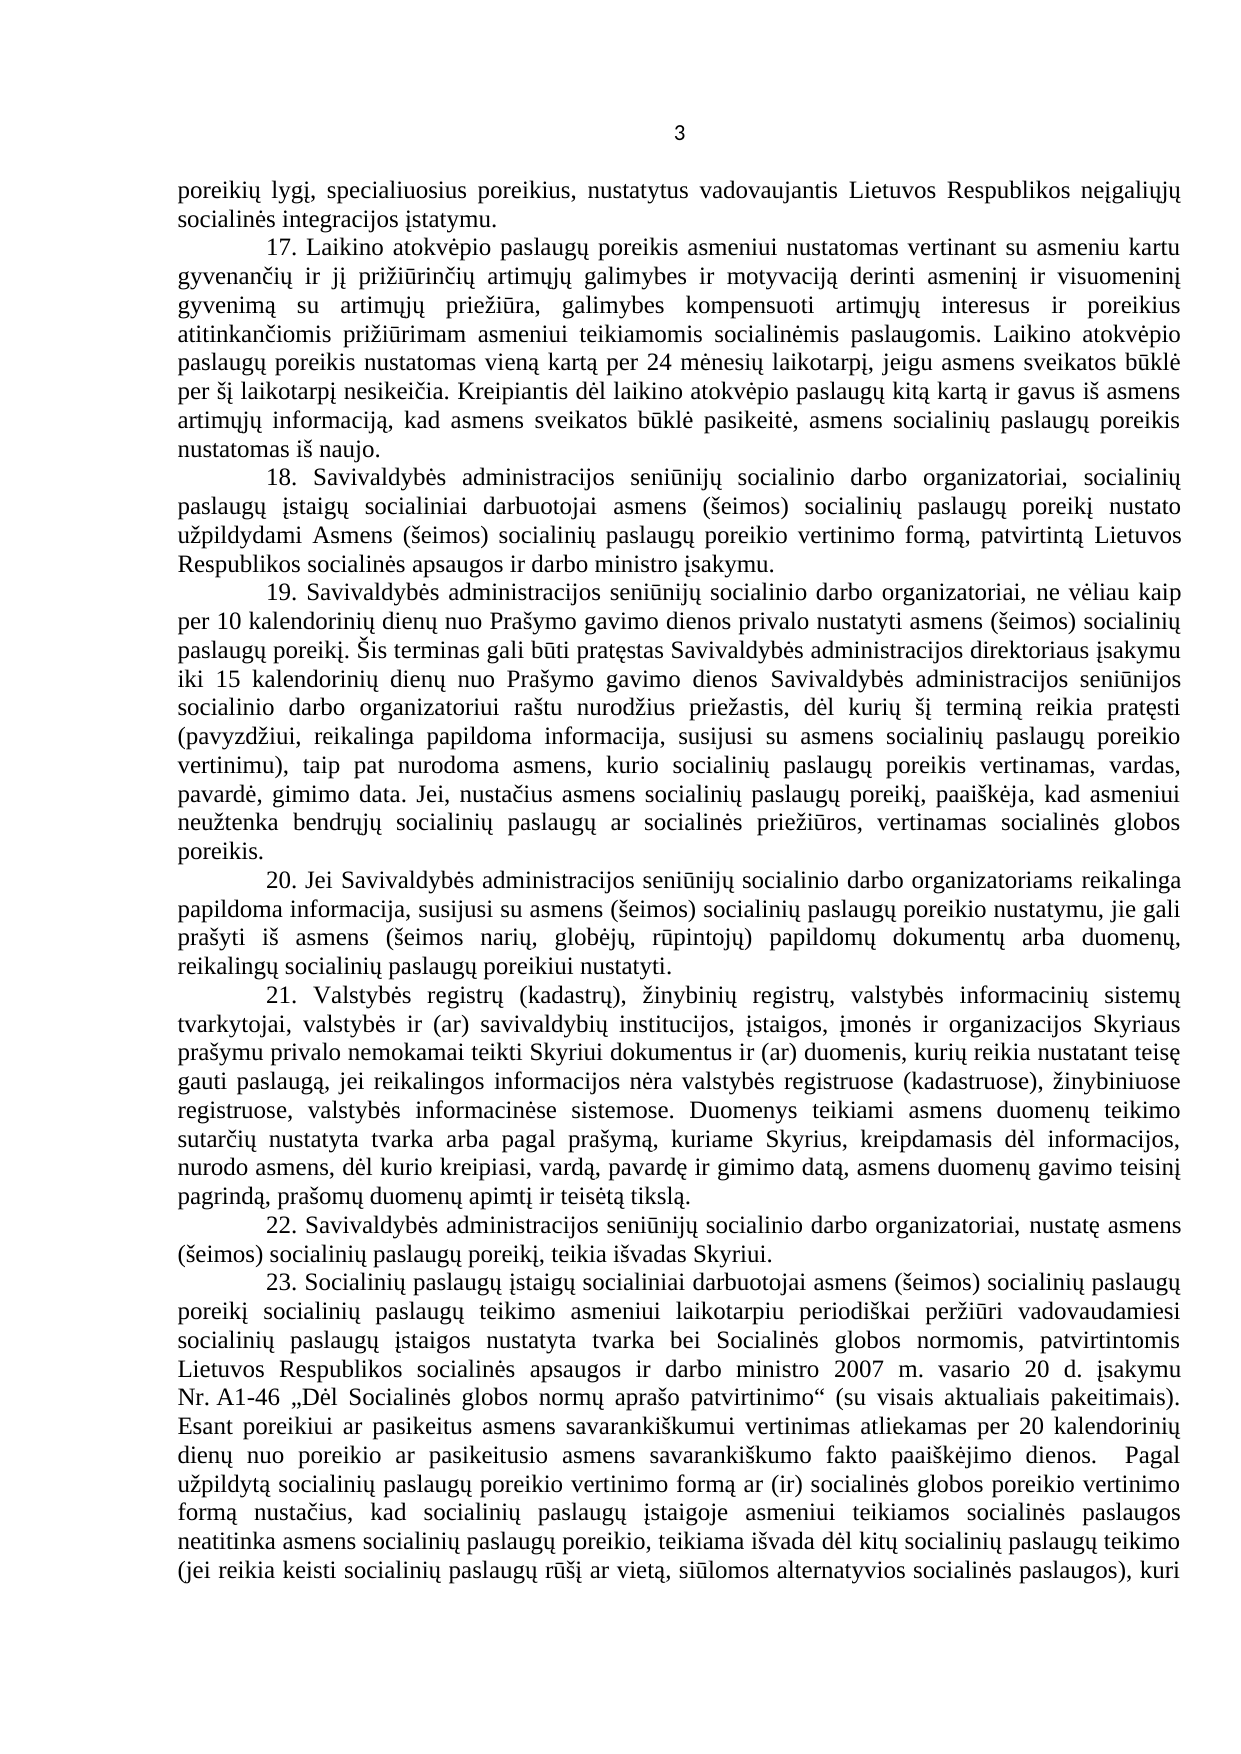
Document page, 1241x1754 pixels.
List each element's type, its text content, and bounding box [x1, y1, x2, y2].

text poreikių lygį, specialiuosius poreikius, nustatytus vadovaujantis Lietuvos Respublikos neįgaliųjų socialinės integracijos įstatymu. [177, 175, 1181, 232]
text 21. Valstybės registrų (kadastrų), žinybinių registrų, valstybės informacinių sistemų tvarkytojai, valstybės ir (ar) savivaldybių institucijos, įstaigos, įmonės ir organizacijos Skyriaus prašymu privalo nemokamai teikti Skyriui dokumentus ir (ar) duomenis, kurių reikia nustatant teisę gauti paslaugą, jei reikalingos informacijos nėra valstybės registruose (kadastruose), žinybiniuose registruose, valstybės informacinėse sistemose. Duomenys teikiami asmens duomenų teikimo sutarčių nustatyta tvarka arba pagal prašymą, kuriame Skyrius, kreipdamasis dėl informacijos, nurodo asmens, dėl kurio kreipiasi, vardą, pavardę ir gimimo datą, asmens duomenų gavimo teisinį pagrindą, prašomų duomenų apimtį ir teisėtą tikslą. [177, 980, 1181, 1210]
text 19. Savivaldybės administracijos seniūnijų socialinio darbo organizatoriai, ne vėliau kaip per 10 kalendorinių dienų nuo Prašymo gavimo dienos privalo nustatyti asmens (šeimos) socialinių paslaugų poreikį. Šis terminas gali būti pratęstas Savivaldybės administracijos direktoriaus įsakymu iki 15 kalendorinių dienų nuo Prašymo gavimo dienos Savivaldybės administracijos seniūnijos socialinio darbo organizatoriui raštu nurodžius priežastis, dėl kurių šį terminą reikia pratęsti (pavyzdžiui, reikalinga papildoma informacija, susijusi su asmens socialinių paslaugų poreikio vertinimu), taip pat nurodoma asmens, kurio socialinių paslaugų poreikis vertinamas, vardas, pavardė, gimimo data. Jei, nustačius asmens socialinių paslaugų poreikį, paaiškėja, kad asmeniui neužtenka bendrųjų socialinių paslaugų ar socialinės priežiūros, vertinamas socialinės globos poreikis. [177, 577, 1181, 865]
text 18. Savivaldybės administracijos seniūnijų socialinio darbo organizatoriai, socialinių paslaugų įstaigų socialiniai darbuotojai asmens (šeimos) socialinių paslaugų poreikį nustato užpildydami Asmens (šeimos) socialinių paslaugų poreikio vertinimo formą, patvirtintą Lietuvos Respublikos socialinės apsaugos ir darbo ministro įsakymu. [177, 462, 1181, 577]
text 22. Savivaldybės administracijos seniūnijų socialinio darbo organizatoriai, nustatę asmens (šeimos) socialinių paslaugų poreikį, teikia išvadas Skyriui. [177, 1210, 1181, 1267]
text 23. Socialinių paslaugų įstaigų socialiniai darbuotojai asmens (šeimos) socialinių paslaugų poreikį socialinių paslaugų teikimo asmeniui laikotarpiu periodiškai peržiūri vadovaudamiesi socialinių paslaugų įstaigos nustatyta tvarka bei Socialinės globos normomis, patvirtintomis Lietuvos Respublikos socialinės apsaugos ir darbo ministro 2007 m. vasario 20 d. įsakymu Nr. A1‑46 „Dėl Socialinės globos normų aprašo patvirtinimo“ (su visais aktualiais pakeitimais). Esant poreikiui ar pasikeitus asmens savarankiškumui vertinimas atliekamas per 20 kalendorinių dienų nuo poreikio ar pasikeitusio asmens savarankiškumo fakto paaiškėjimo dienos. Pagal užpildytą socialinių paslaugų poreikio vertinimo formą ar (ir) socialinės globos poreikio vertinimo formą nustačius, kad socialinių paslaugų įstaigoje asmeniui teikiamos socialinės paslaugos neatitinka asmens socialinių paslaugų poreikio, teikiama išvada dėl kitų socialinių paslaugų teikimo (jei reikia keisti socialinių paslaugų rūšį ar vietą, siūlomos alternatyvios socialinės paslaugos), kuri [177, 1267, 1181, 1584]
text 17. Laikino atokvėpio paslaugų poreikis asmeniui nustatomas vertinant su asmeniu kartu gyvenančių ir jį prižiūrinčių artimųjų galimybes ir motyvaciją derinti asmeninį ir visuomeninį gyvenimą su artimųjų priežiūra, galimybes kompensuoti artimųjų interesus ir poreikius atitinkančiomis prižiūrimam asmeniui teikiamomis socialinėmis paslaugomis. Laikino atokvėpio paslaugų poreikis nustatomas vieną kartą per 24 mėnesių laikotarpį, jeigu asmens sveikatos būklė per šį laikotarpį nesikeičia. Kreipiantis dėl laikino atokvėpio paslaugų kitą kartą ir gavus iš asmens artimųjų informaciją, kad asmens sveikatos būklė pasikeitė, asmens socialinių paslaugų poreikis nustatomas iš naujo. [177, 232, 1181, 462]
text 20. Jei Savivaldybės administracijos seniūnijų socialinio darbo organizatoriams reikalinga papildoma informacija, susijusi su asmens (šeimos) socialinių paslaugų poreikio nustatymu, jie gali prašyti iš asmens (šeimos narių, globėjų, rūpintojų) papildomų dokumentų arba duomenų, reikalingų socialinių paslaugų poreikiui nustatyti. [177, 865, 1181, 980]
